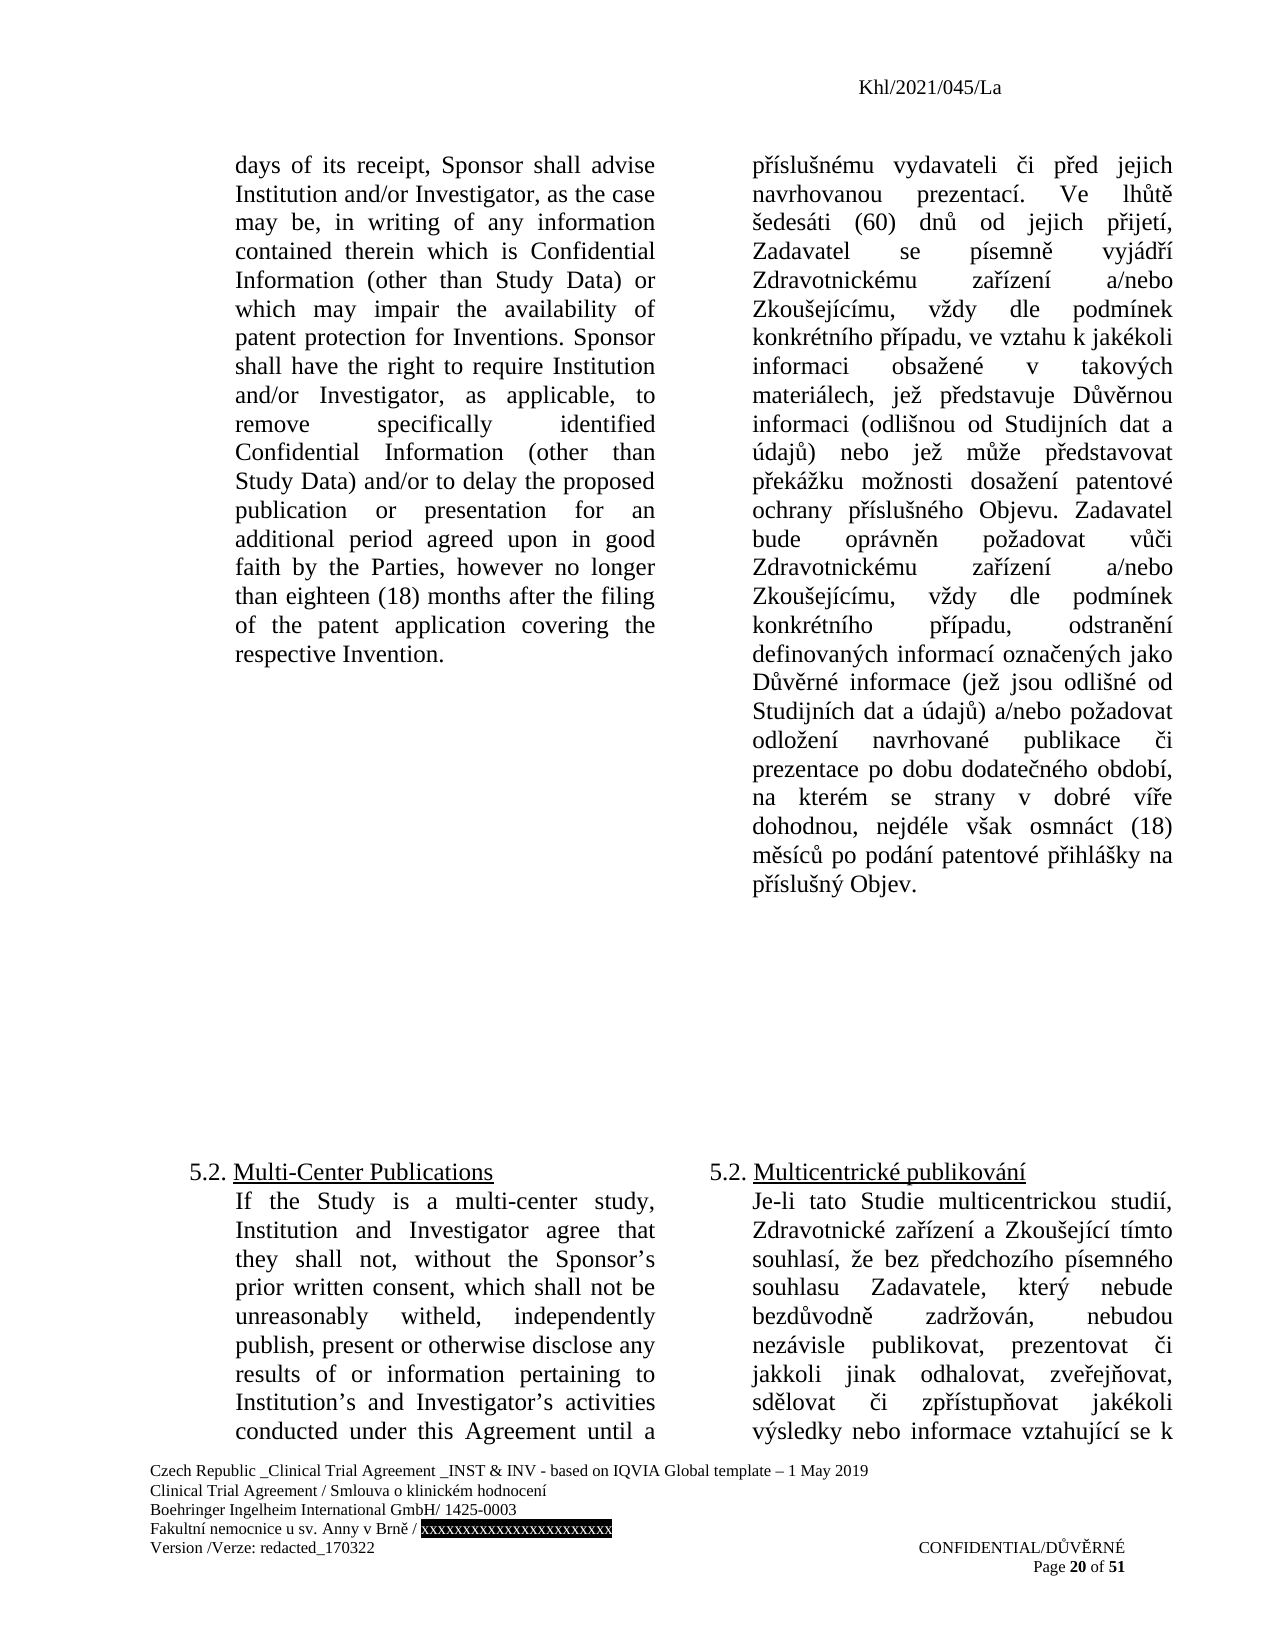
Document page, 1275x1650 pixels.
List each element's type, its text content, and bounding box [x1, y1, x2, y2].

table_cell If the Study is a multi-center study, Institution and Investigator agree that they shall not, without the Sponsor’s prior written consent, which shall not be unreasonably witheld, independently publish, present or otherwise disclose any results of or information pertaining to Institution’s and Investigator’s activities conducted under this Agreement until a [150, 1186, 667, 1445]
table_cell 5.2. Multi-Center Publications [150, 1158, 667, 1186]
table_cell Je-li tato Studie multicentrickou studií, Zdravotnické zařízení a Zkoušející tímto souhlasí, že bez předchozího písemného souhlasu Zadavatele, který nebude bezdůvodně zadržován, nebudou nezávisle publikovat, prezentovat či jakkoli jinak odhalovat, zveřejňovat, sdělovat či zpřístupňovat jakékoli výsledky nebo informace vztahující se k [667, 1186, 1184, 1445]
table_cell příslušnému vydavateli či před jejich navrhovanou prezentací. Ve lhůtě šedesáti (60) dnů od jejich přijetí, Zadavatel se písemně vyjádří Zdravotnickému zařízení a/nebo Zkoušejícímu, vždy dle podmínek konkrétního případu, ve vztahu k jakékoli informaci obsažené v takových materiálech, jež představuje Důvěrnou informaci (odlišnou od Studijních dat a údajů) nebo jež může představovat překážku možnosti dosažení patentové ochrany příslušného Objevu. Zadavatel bude oprávněn požadovat vůči Zdravotnickému zařízení a/nebo Zkoušejícímu, vždy dle podmínek konkrétního případu, odstranění definovaných informací označených jako Důvěrné informace (jež jsou odlišné od Studijních dat a údajů) a/nebo požadovat odložení navrhované publikace či prezentace po dobu dodatečného období, na kterém se strany v dobré víře dohodnou, nejdéle však osmnáct (18) měsíců po podání patentové přihlášky na příslušný Objev. [667, 150, 1184, 1157]
table_cell 5.2. Multicentrické publikování [667, 1158, 1184, 1186]
table_cell days of its receipt, Sponsor shall advise Institution and/or Investigator, as the case may be, in writing of any information contained therein which is Confidential Information (other than Study Data) or which may impair the availability of patent protection for Inventions. Sponsor shall have the right to require Institution and/or Investigator, as applicable, to remove specifically identified Confidential Information (other than Study Data) and/or to delay the proposed publication or presentation for an additional period agreed upon in good faith by the Parties, however no longer than eighteen (18) months after the filing of the patent application covering the respective Invention. [150, 150, 667, 1157]
